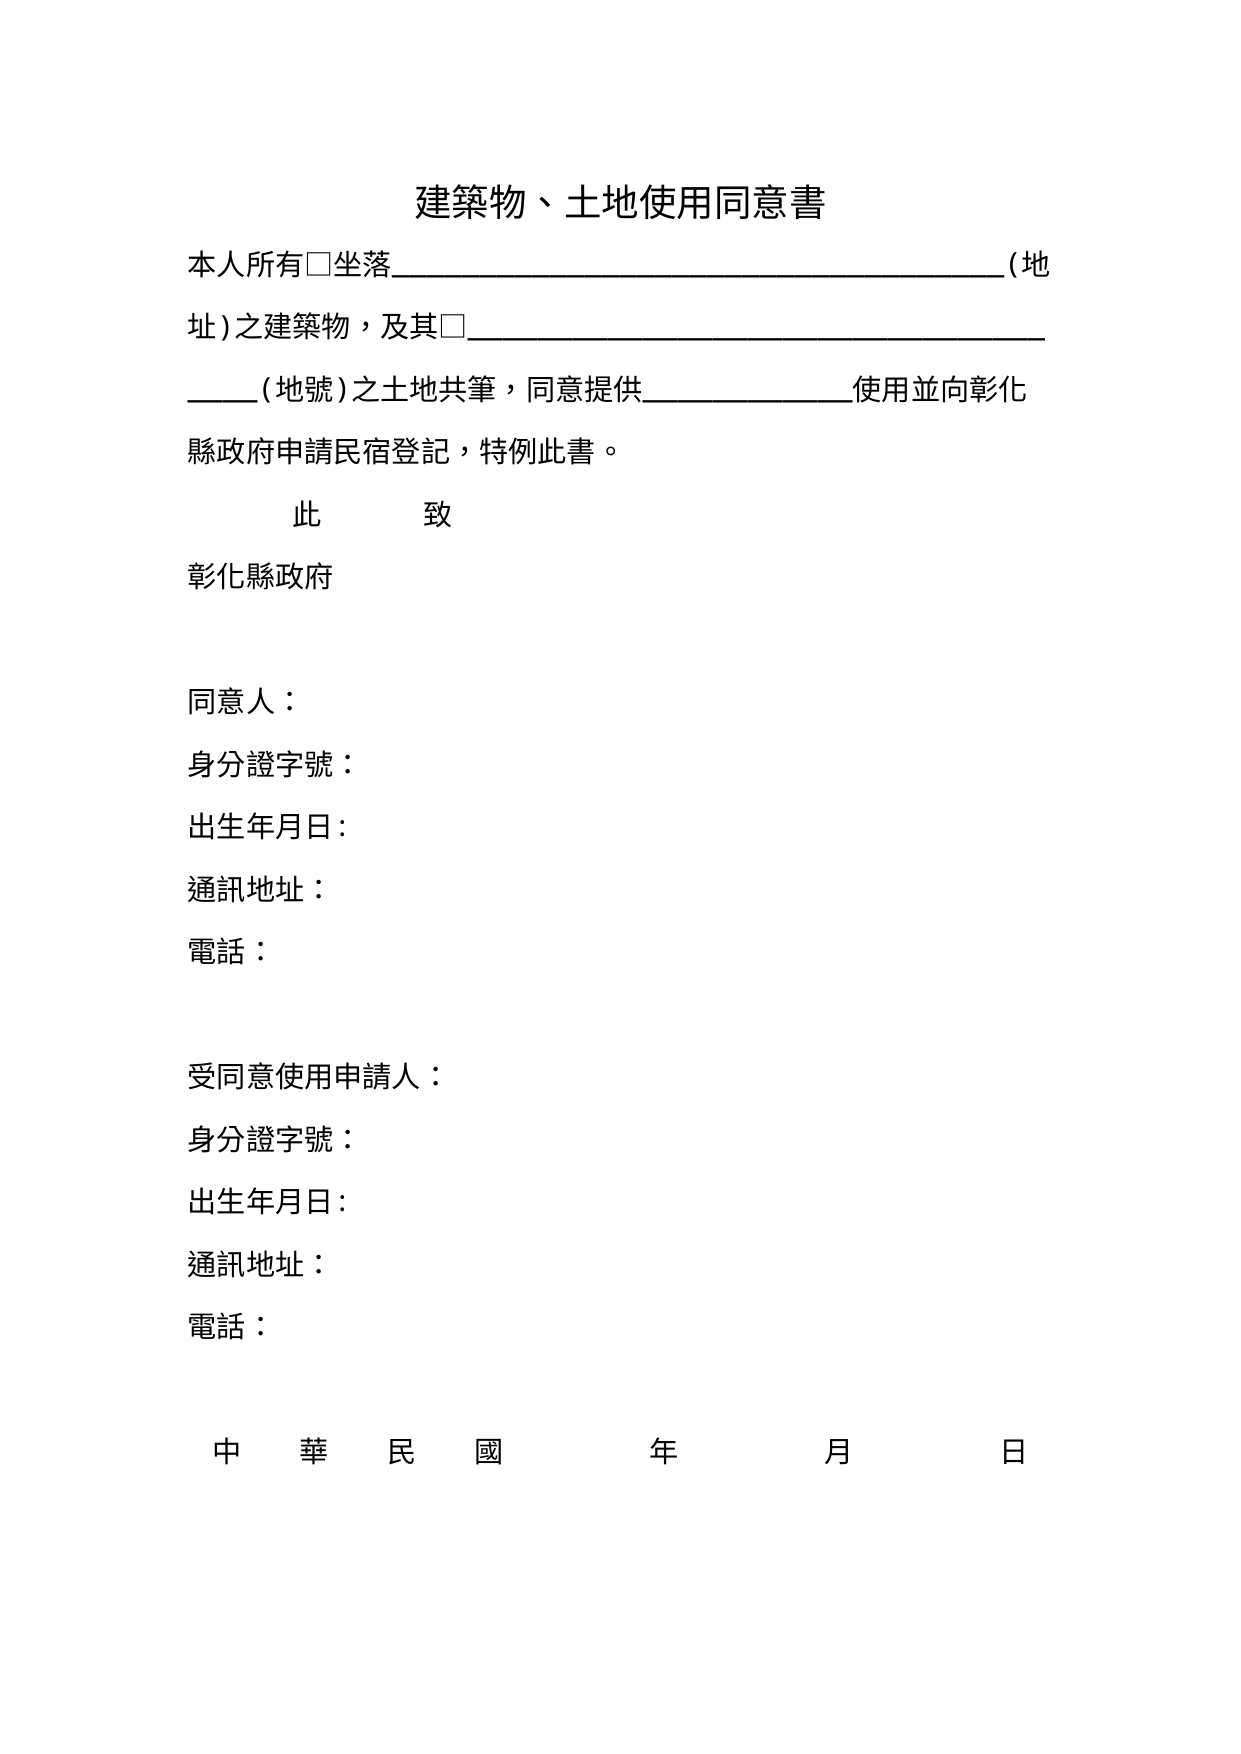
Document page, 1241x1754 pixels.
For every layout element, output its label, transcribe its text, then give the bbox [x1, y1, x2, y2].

text 此 致 [187, 471, 1053, 533]
text 電話： [187, 908, 1053, 971]
text 本人所有□坐落___________________________________(地址)之建築物，及其□_____________________________________(地號)之土地共筆，同意提供____________使用並向彰化縣政府申請民宿登記，特例此書。 [187, 221, 1053, 471]
text 身分證字號： [187, 1096, 1053, 1158]
text 受同意使用申請人： [187, 1033, 1053, 1096]
text 出生年月日: [187, 783, 1053, 846]
text 彰化縣政府 [187, 533, 1053, 596]
text 同意人： [187, 658, 1053, 721]
text 出生年月日: [187, 1158, 1053, 1221]
text 中 華 民 國 年 月 日 [187, 1408, 1053, 1471]
text 通訊地址： [187, 846, 1053, 908]
text 身分證字號： [187, 721, 1053, 783]
text 建築物、土地使用同意書 [187, 158, 1053, 221]
text 通訊地址： [187, 1221, 1053, 1283]
text 電話： [187, 1283, 1053, 1346]
